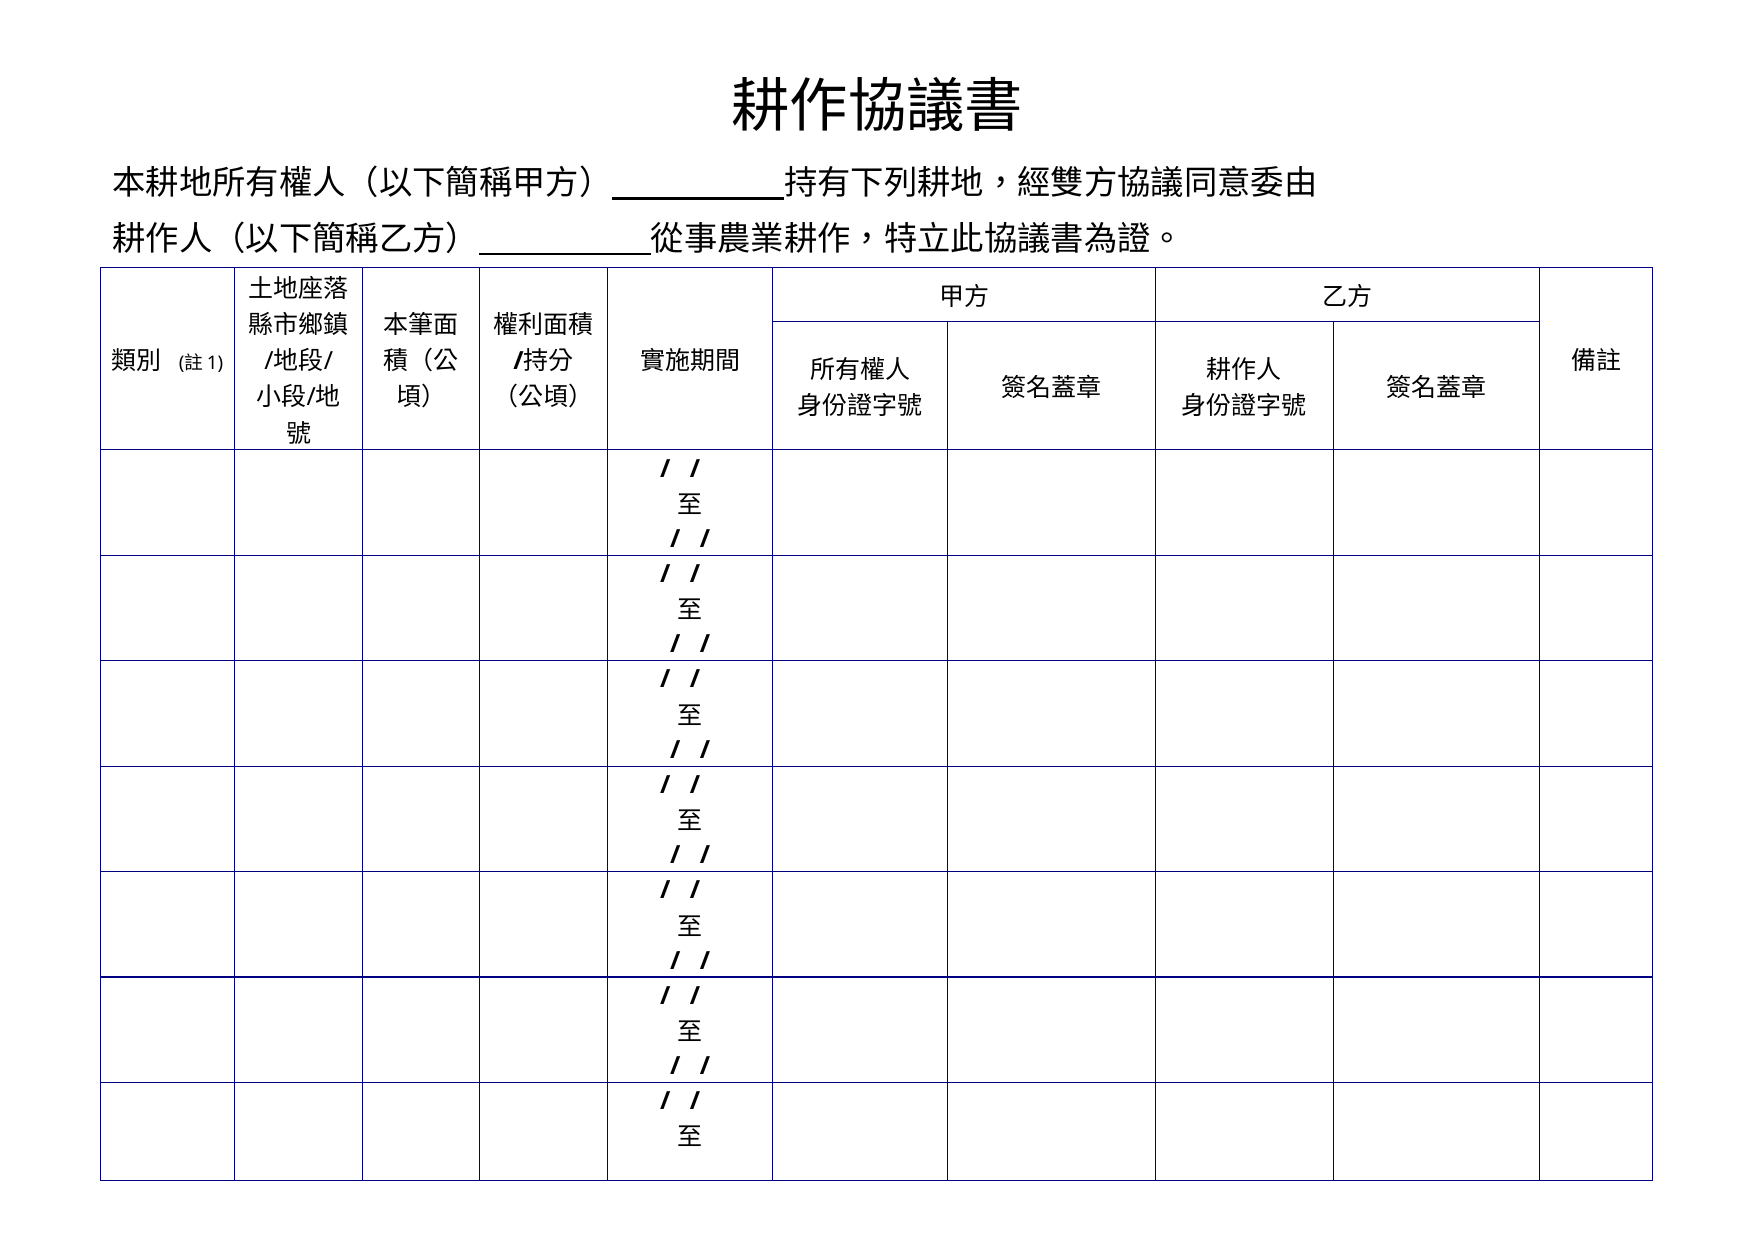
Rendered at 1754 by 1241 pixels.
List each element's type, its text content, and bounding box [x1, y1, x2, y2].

table_cell [235, 556, 362, 660]
table_cell [1156, 1083, 1333, 1180]
table_cell 簽名蓋章 [948, 322, 1155, 449]
table_cell [1334, 450, 1539, 555]
table_cell / / 至 / / [608, 661, 772, 766]
table_cell / / 至 / / [608, 978, 772, 1082]
table_cell [101, 556, 234, 660]
table_cell [1156, 661, 1333, 766]
table_cell [948, 661, 1155, 766]
table_cell [1540, 661, 1652, 766]
table_cell [1334, 661, 1539, 766]
table_header 土地座落 縣市鄉鎮/地段/ 小段/地號 [235, 268, 362, 449]
table_cell [773, 450, 947, 555]
table_cell / / 至 [608, 1083, 772, 1180]
table_cell [948, 767, 1155, 871]
table_cell [1334, 872, 1539, 976]
table_header 備註 [1540, 268, 1652, 449]
table_cell / / 至 / / [608, 450, 772, 555]
table_cell [1156, 450, 1333, 555]
table_cell [1540, 767, 1652, 871]
table_cell [773, 1083, 947, 1180]
table_header 甲方 [773, 268, 1155, 321]
table_cell [948, 1083, 1155, 1180]
table_cell [773, 661, 947, 766]
table_cell [480, 450, 607, 555]
table_cell [101, 450, 234, 555]
table_cell [101, 661, 234, 766]
table_header 本筆面積（公頃） [363, 268, 479, 449]
table_cell 簽名蓋章 [1334, 322, 1539, 449]
table_cell [480, 767, 607, 871]
table_cell [773, 767, 947, 871]
table_cell [480, 978, 607, 1082]
table_header 乙方 [1156, 268, 1539, 321]
table_cell [363, 872, 479, 976]
table_cell [480, 1083, 607, 1180]
table_cell [1334, 1083, 1539, 1180]
text 耕作協議書 [112, 59, 1642, 143]
table_cell [1540, 450, 1652, 555]
table_cell [363, 450, 479, 555]
table_cell [363, 767, 479, 871]
table_cell [235, 872, 362, 976]
table_cell / / 至 / / [608, 556, 772, 660]
table_cell [1540, 872, 1652, 976]
table_cell [235, 661, 362, 766]
table_cell [363, 556, 479, 660]
table_cell [948, 556, 1155, 660]
table_cell / / 至 / / [608, 872, 772, 976]
table_cell [1156, 556, 1333, 660]
table_cell [101, 767, 234, 871]
table_cell [1156, 872, 1333, 976]
table_cell [235, 767, 362, 871]
table_cell [480, 556, 607, 660]
table_cell [363, 661, 479, 766]
table_cell [101, 872, 234, 976]
table_cell [235, 450, 362, 555]
table_cell [1156, 767, 1333, 871]
table_cell [1334, 556, 1539, 660]
text 耕作人（以下簡稱乙方） 從事農業耕作，特立此協議書為證。 [112, 212, 1642, 260]
table_cell [1540, 978, 1652, 1082]
table_cell [480, 661, 607, 766]
table_cell [363, 978, 479, 1082]
table_cell [1540, 556, 1652, 660]
table_cell [773, 978, 947, 1082]
table_cell [235, 1083, 362, 1180]
table_cell 所有權人 身份證字號 [773, 322, 947, 449]
table_cell [773, 556, 947, 660]
table_cell [948, 872, 1155, 976]
table_cell [101, 1083, 234, 1180]
table_cell [1334, 767, 1539, 871]
table_header 權利面積/持分 （公頃） [480, 268, 607, 449]
table_header 實施期間 [608, 268, 772, 449]
table_header 類別 (註1) [101, 268, 234, 449]
table_cell [948, 450, 1155, 555]
table_cell [1334, 978, 1539, 1082]
table_cell [773, 872, 947, 976]
table_cell / / 至 / / [608, 767, 772, 871]
table_cell [101, 978, 234, 1082]
table_cell 耕作人 身份證字號 [1156, 322, 1333, 449]
table_cell [363, 1083, 479, 1180]
table_cell [235, 978, 362, 1082]
text 本耕地所有權人（以下簡稱甲方） 持有下列耕地，經雙方協議同意委由 [112, 156, 1642, 204]
table_cell [480, 872, 607, 976]
table_cell [948, 978, 1155, 1082]
table_cell [1540, 1083, 1652, 1180]
table_cell [1156, 978, 1333, 1082]
